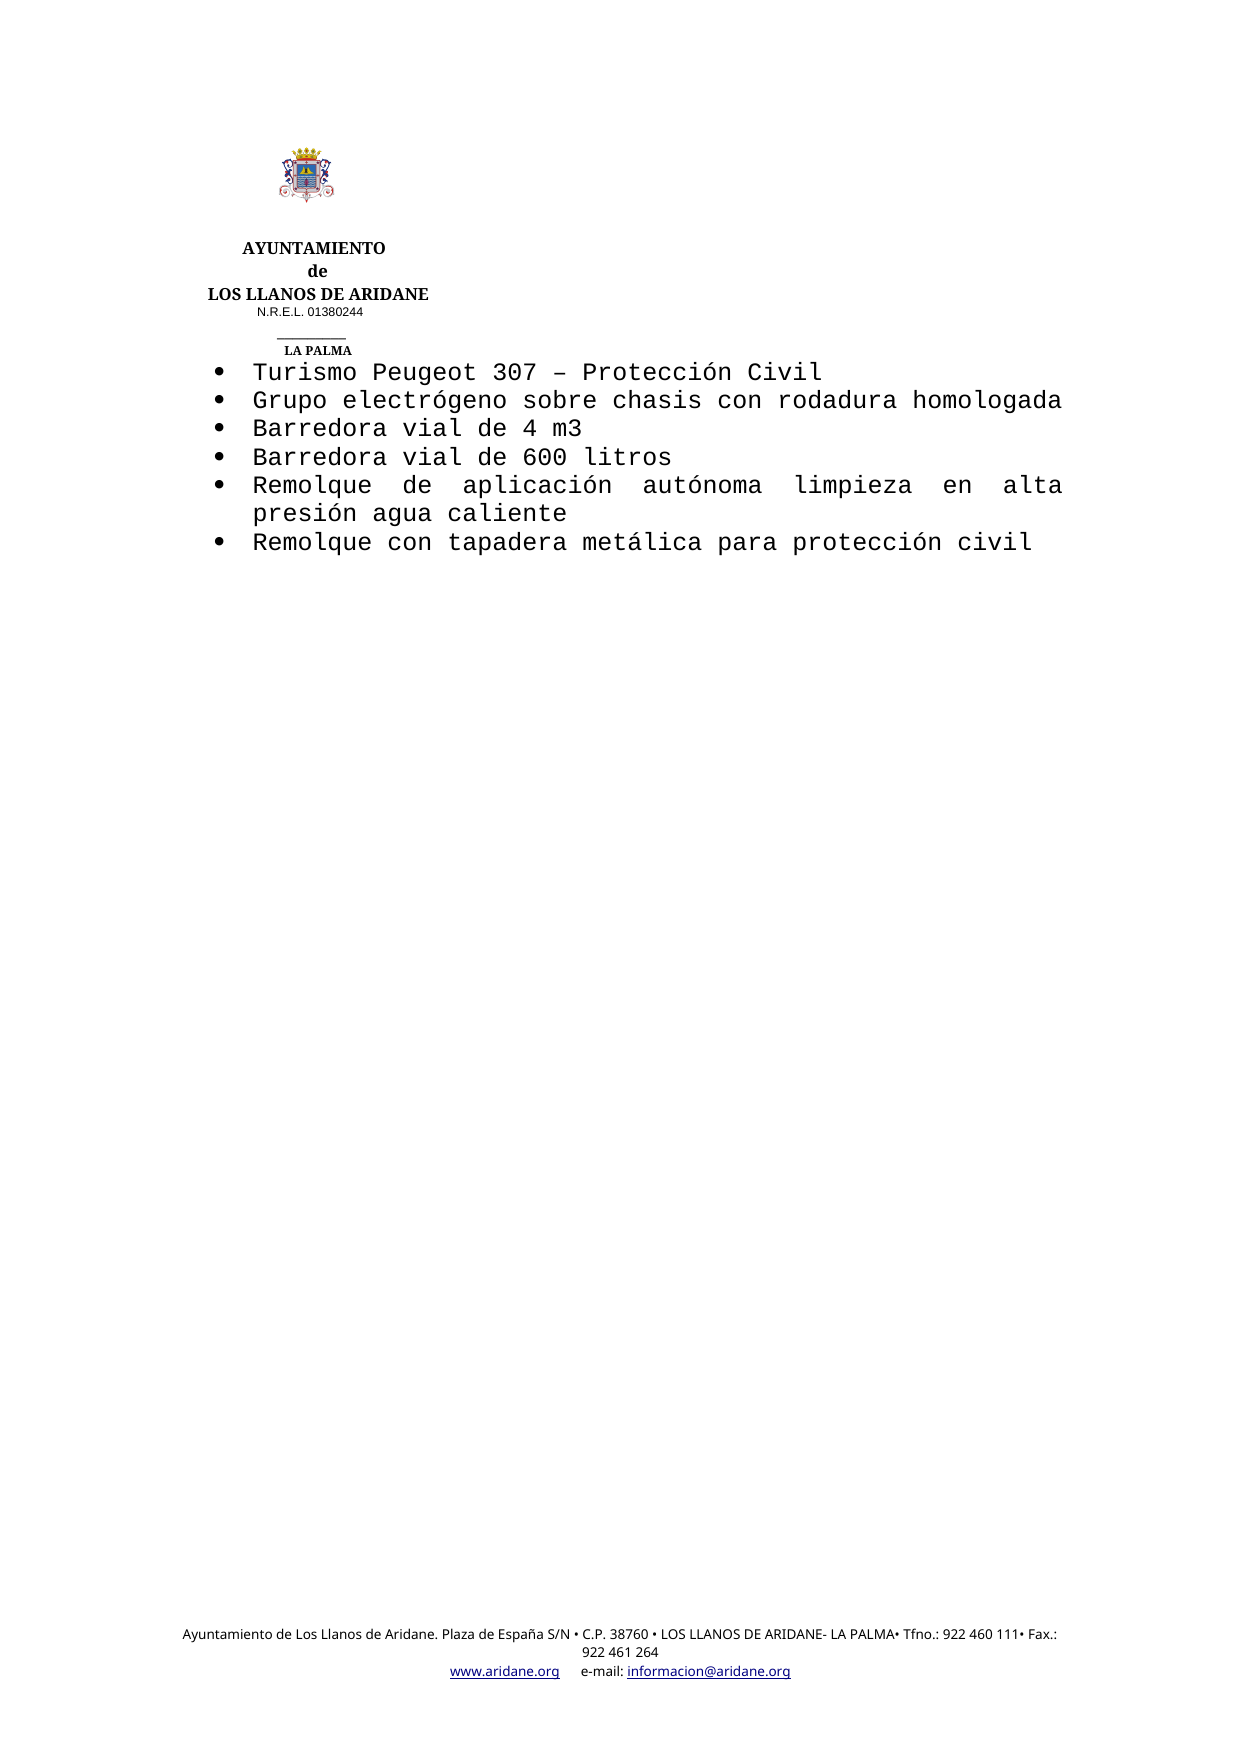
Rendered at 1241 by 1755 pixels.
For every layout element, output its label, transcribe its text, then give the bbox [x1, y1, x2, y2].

list Grupo electrógeno sobre chasis con rodadura homologada [215, 387, 1063, 416]
list Remolque de aplicación autónoma limpieza en alta presión agua caliente [215, 472, 1063, 529]
list Turismo Peugeot 307 – Protección Civil [215, 359, 1063, 387]
list Barredora vial de 600 litros [215, 444, 1063, 472]
list Remolque con tapadera metálica para protección civil [215, 529, 1063, 557]
list Barredora vial de 4 m3 [215, 416, 1063, 444]
